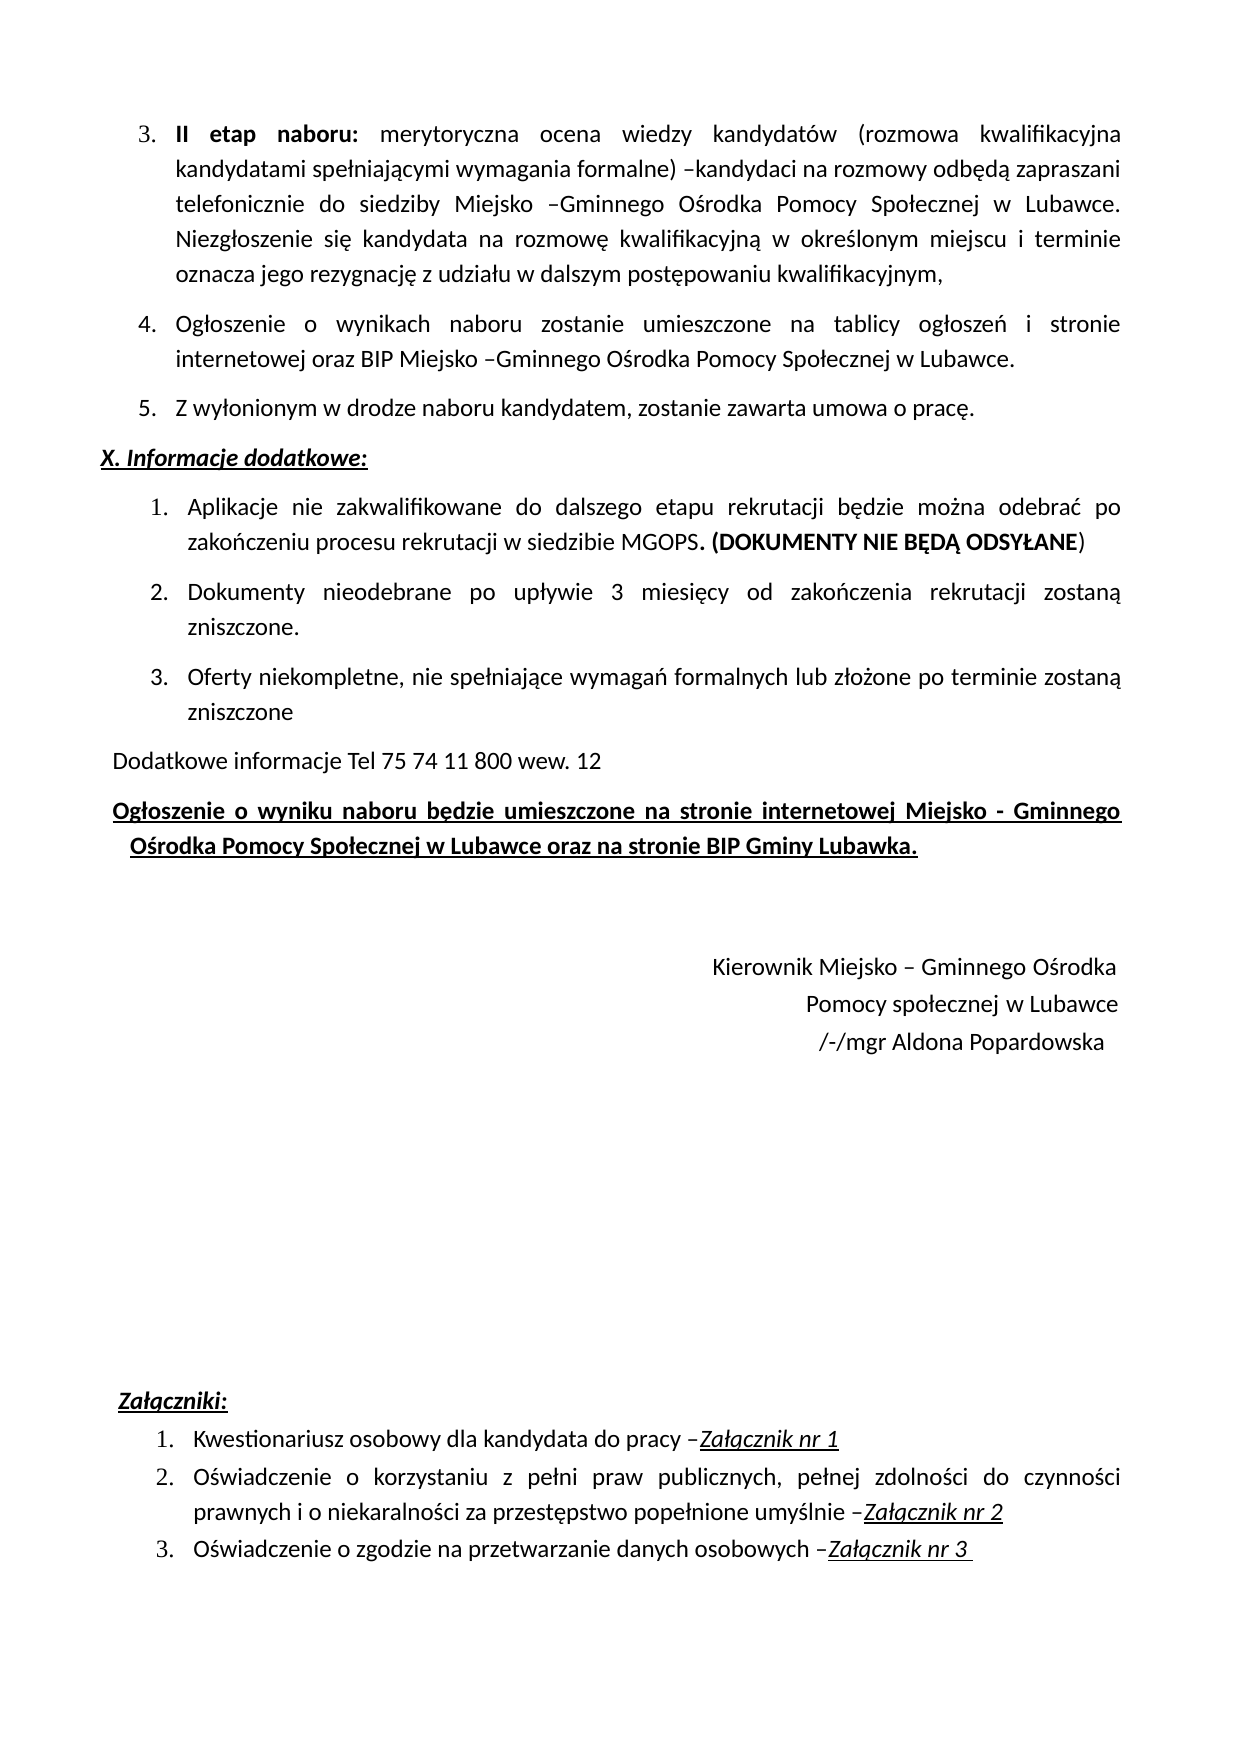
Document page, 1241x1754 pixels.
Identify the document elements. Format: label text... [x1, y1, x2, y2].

list Aplikacje nie zakwalifikowane do dalszego etapu rekrutacji będzie można odebrać po zakończeniu procesu rekrutacji w siedzibie MGOPS. (DOKUMENTY NIE BĘDĄ ODSYŁANE) [150, 491, 1122, 557]
list II etap naboru: merytoryczna ocena wiedzy kandydatów (rozmowa kwalifikacyjna kandydatami spełniającymi wymagania formalne) –kandydaci na rozmowy odbędą zapraszani telefonicznie do siedziby Miejsko –Gminnego Ośrodka Pomocy Społecznej w Lubawce. Niezgłoszenie się kandydata na rozmowę kwalifikacyjną w określonym miejscu i terminie oznacza jego rezygnację z udziału w dalszym postępowaniu kwalifikacyjnym, [138, 118, 1122, 289]
text Dodatkowe informacje Tel 75 74 11 800 wew. 12 [112, 745, 1122, 776]
list Oferty niekompletne, nie spełniające wymagań formalnych lub złożone po terminie zostaną zniszczone [150, 661, 1122, 726]
list Ogłoszenie o wynikach naboru zostanie umieszczone na tablicy ogłoszeń i stronie internetowej oraz BIP Miejsko –Gminnego Ośrodka Pomocy Społecznej w Lubawce. [138, 308, 1122, 373]
list Kwestionariusz osobowy dla kandydata do pracy –Załącznik nr 1 [156, 1423, 1122, 1454]
text Kierownik Miejsko – Gminnego Ośrodka [118, 951, 1122, 981]
text X. Informacje dodatkowe: [100, 442, 1122, 472]
text Pomocy społecznej w Lubawce [118, 988, 1122, 1019]
text /-/mgr Aldona Popardowska [118, 1026, 1122, 1057]
list Z wyłonionym w drodze naboru kandydatem, zostanie zawarta umowa o pracę. [138, 392, 1122, 423]
text Ogłoszenie o wyniku naboru będzie umieszczone na stronie internetowej Miejsko - Gminnego [112, 795, 1122, 821]
text Ośrodka Pomocy Społecznej w Lubawce oraz na stronie BIP Gminy Lubawka. [112, 822, 1122, 860]
list Dokumenty nieodebrane po upływie 3 miesięcy od zakończenia rekrutacji zostaną zniszczone. [150, 576, 1122, 642]
text Załączniki: [118, 1386, 1122, 1416]
list Oświadczenie o korzystaniu z pełni praw publicznych, pełnej zdolności do czynności prawnych i o niekaralności za przestępstwo popełnione umyślnie –Załącznik nr 2 [156, 1461, 1122, 1526]
list Oświadczenie o zgodzie na przetwarzanie danych osobowych –Załącznik nr 3 [156, 1534, 1122, 1564]
